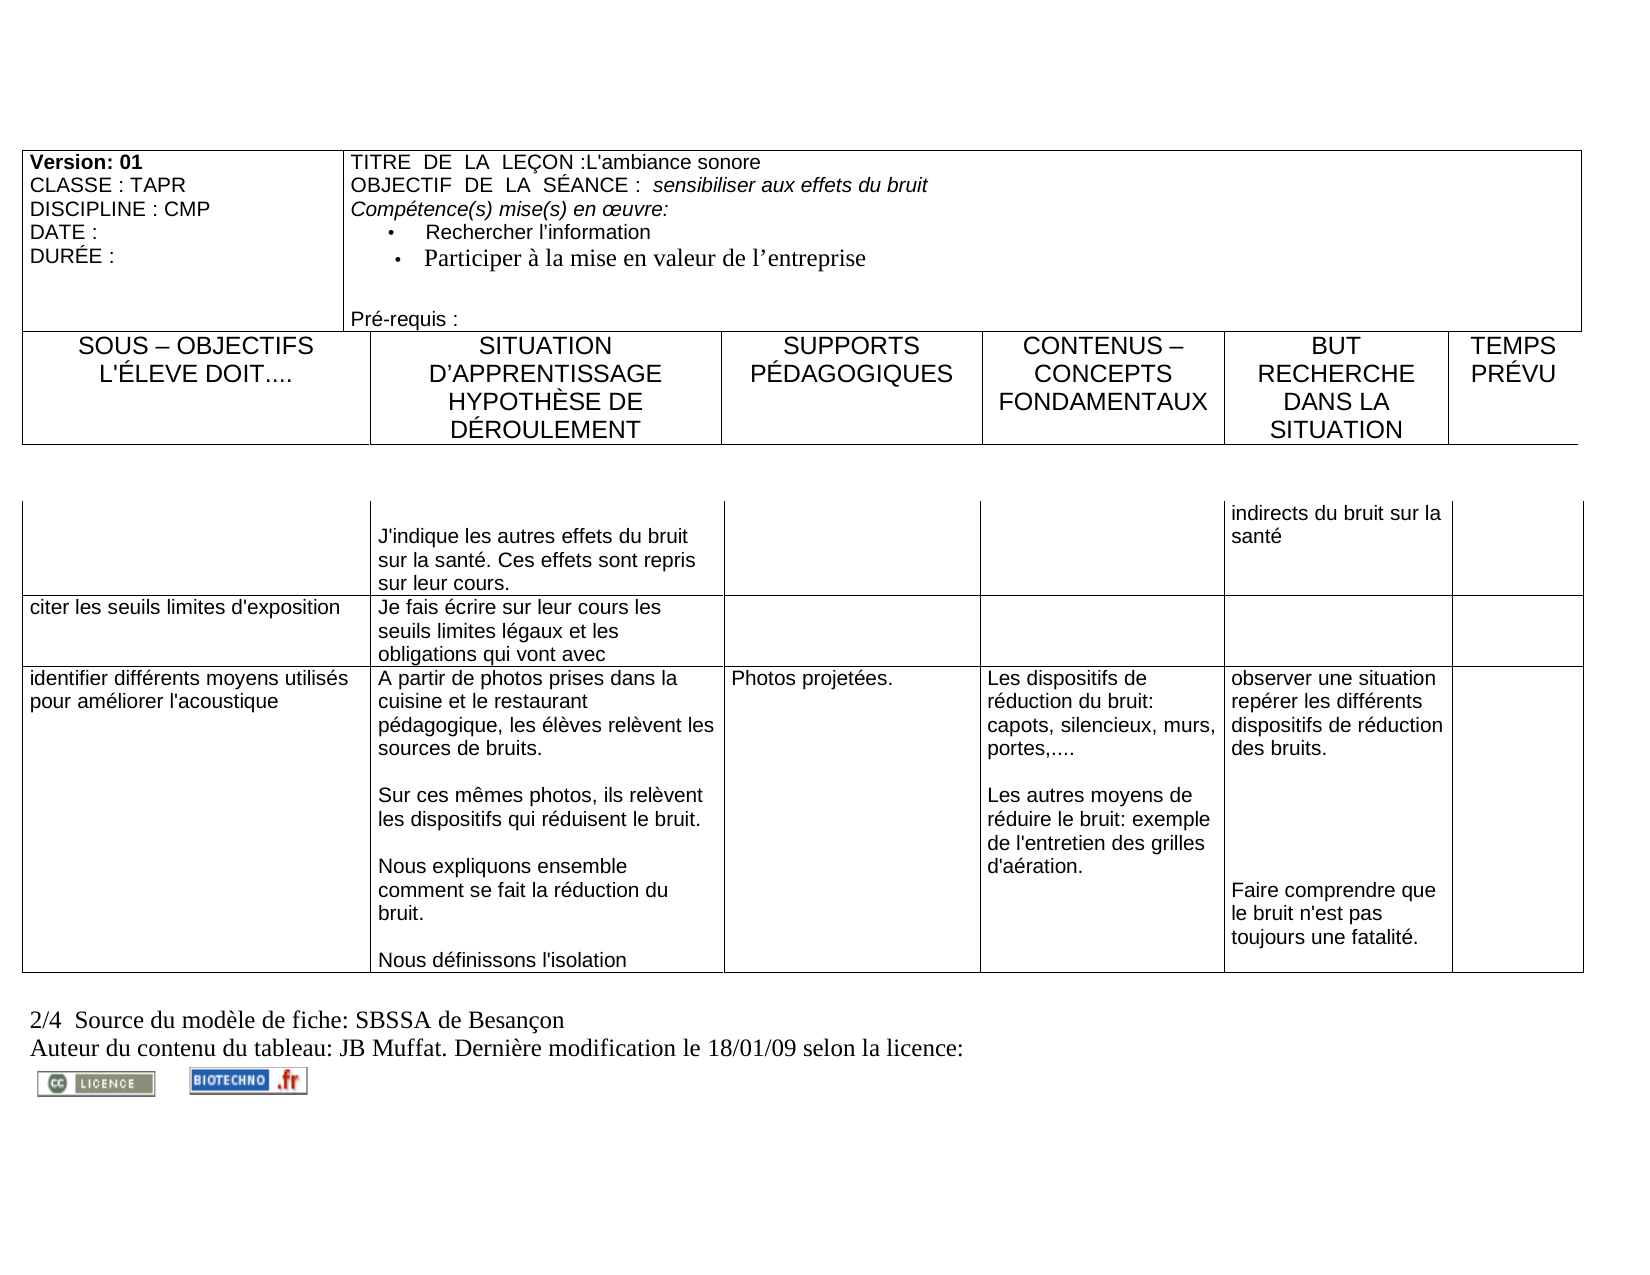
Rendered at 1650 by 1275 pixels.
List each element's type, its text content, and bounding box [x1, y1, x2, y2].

picture [189, 1067, 308, 1095]
table_header indirects du bruit sur la santé [1225, 501, 1452, 595]
table_cell [1453, 596, 1583, 666]
table_cell Les dispositifs de réduction du bruit: capots, silencieux, murs, portes,.... Les autres moyens de réduire le bruit: exemple de l'entretien des grilles d'aération. [981, 667, 1224, 972]
table_cell A partir de photos prises dans la cuisine et le restaurant pédagogique, les élèves relèvent les sources de bruits. Sur ces mêmes photos, ils relèvent les dispositifs qui réduisent le bruit. Nous expliquons ensemble comment se fait la réduction du bruit. Nous définissons l'isolation [371, 667, 723, 972]
table_header [23, 501, 370, 595]
table_cell citer les seuils limites d'exposition [23, 596, 370, 666]
table_header [725, 501, 980, 595]
table_cell Photos projetées. [725, 667, 980, 972]
table_header [981, 501, 1224, 595]
table_cell [1453, 667, 1583, 972]
table_cell observer une situation repérer les différents dispositifs de réduction des bruits. Faire comprendre que le bruit n'est pas toujours une fatalité. [1225, 667, 1452, 972]
table_cell [1225, 596, 1452, 666]
table_header [1453, 501, 1583, 595]
table_cell identifier différents moyens utilisés pour améliorer l'acoustique [23, 667, 370, 972]
picture [37, 1071, 156, 1097]
table_cell [981, 596, 1224, 666]
table_cell Je fais écrire sur leur cours les seuils limites légaux et les obligations qui vont avec [371, 596, 723, 666]
table_header J'indique les autres effets du bruit sur la santé. Ces effets sont repris sur leur cours. [371, 501, 723, 595]
table_cell [725, 596, 980, 666]
